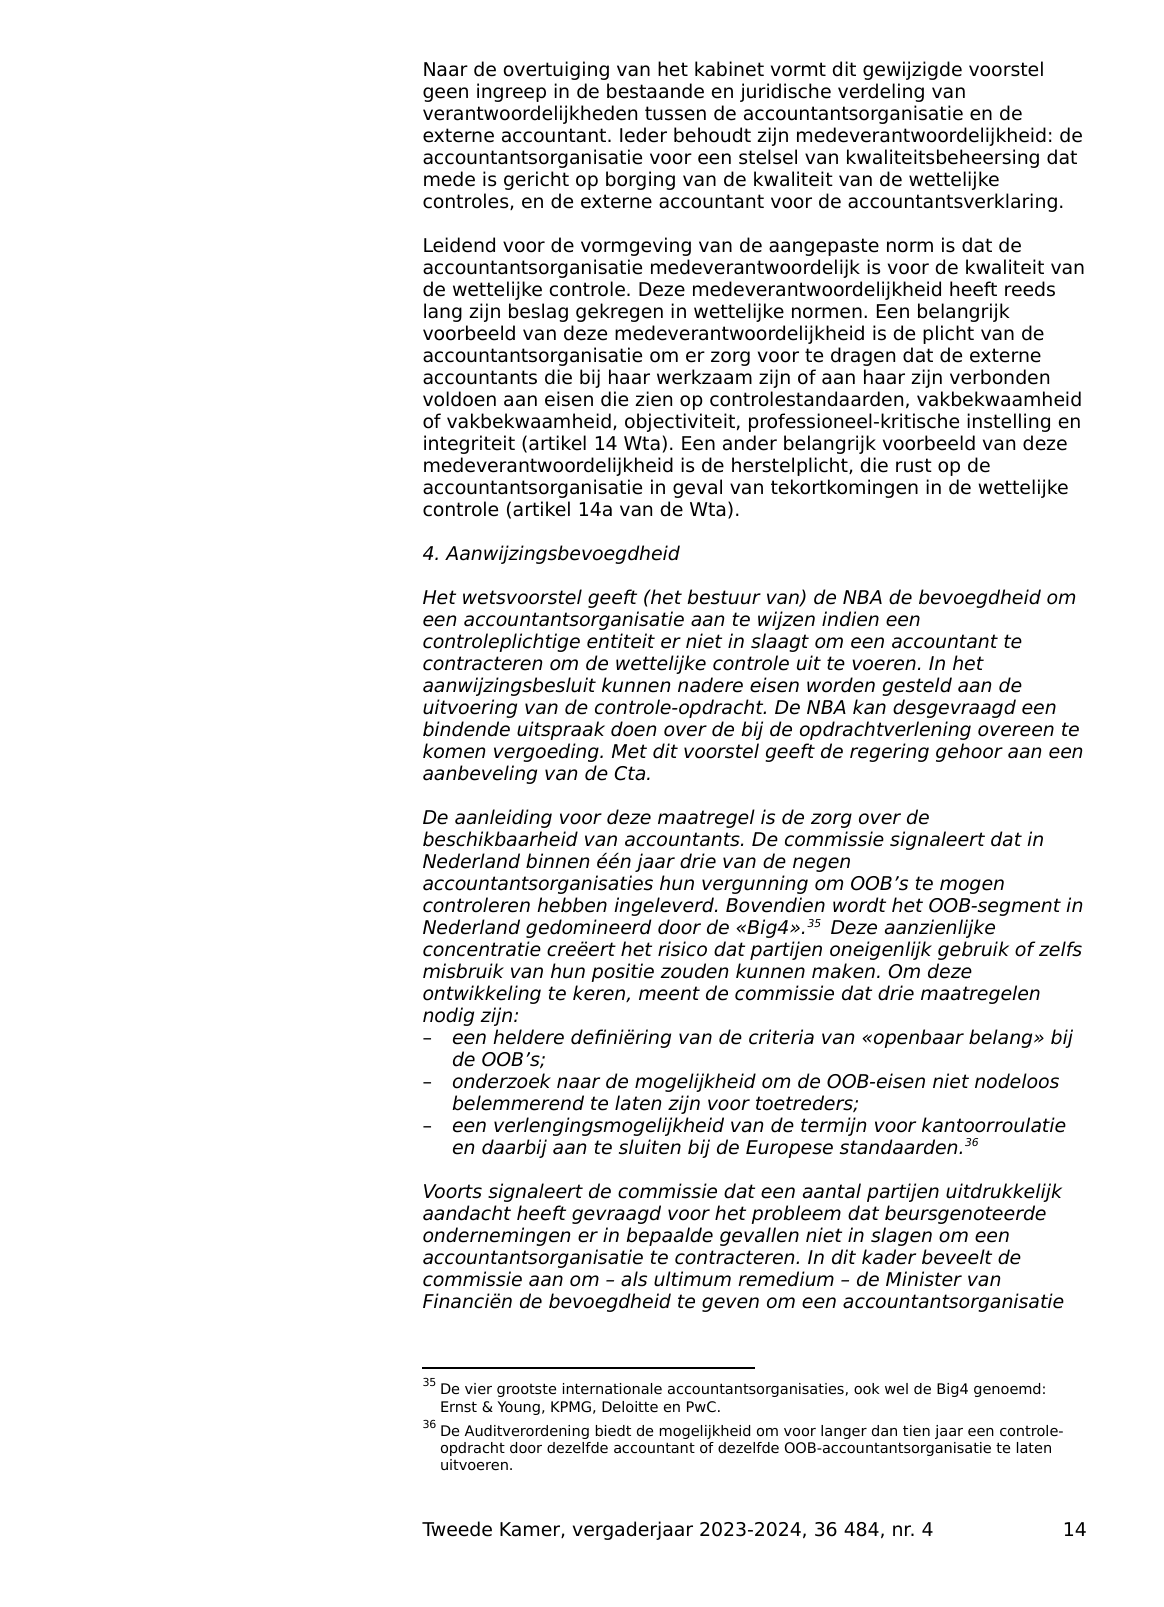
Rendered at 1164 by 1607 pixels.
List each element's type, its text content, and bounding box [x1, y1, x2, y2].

text Het wetsvoorstel geeft (het bestuur van) de NBA de bevoegdheid om een accountantsorganisatie aan te wijzen indien een controleplichtige entiteit er niet in slaagt om een accountant te contracteren om de wettelijke controle uit te voeren. In het aanwijzingsbesluit kunnen nadere eisen worden gesteld aan de uitvoering van de controle-opdracht. De NBA kan desgevraagd een bindende uitspraak doen over de bij de opdrachtverlening overeen te komen vergoeding. Met dit voorstel geeft de regering gehoor aan een aanbeveling van de Cta. [422, 587, 1087, 785]
text – een verlengingsmogelijkheid van de termijn voor kantoorroulatie en daarbij aan te sluiten bij de Europese standaarden. [422, 1115, 1087, 1159]
text Leidend voor de vormgeving van de aangepaste norm is dat de accountantsorganisatie medeverantwoordelijk is voor de kwaliteit van de wettelijke controle. Deze medeverantwoordelijkheid heeft reeds lang zijn beslag gekregen in wettelijke normen. Een belangrijk voorbeeld van deze medeverantwoordelijkheid is de plicht van de accountantsorganisatie om er zorg voor te dragen dat de externe accountants die bij haar werkzaam zijn of aan haar zijn verbonden voldoen aan eisen die zien op controlestandaarden, vakbekwaamheid of vakbekwaamheid, objectiviteit, professioneel-kritische instelling en integriteit (artikel 14 Wta). Een ander belangrijk voorbeeld van deze medeverantwoordelijkheid is de herstelplicht, die rust op de accountantsorganisatie in geval van tekortkomingen in de wettelijke controle (artikel 14a van de Wta). [422, 235, 1087, 521]
text De aanleiding voor deze maatregel is de zorg over de beschikbaarheid van accountants. De commissie signaleert dat in Nederland binnen één jaar drie van de negen accountantsorganisaties hun vergunning om OOB’s te mogen controleren hebben ingeleverd. Bovendien wordt het OOB-segment in Nederland gedomineerd door de «Big4». Deze aanzienlijke concentratie creëert het risico dat partijen oneigenlijk gebruik of zelfs misbruik van hun positie zouden kunnen maken. Om deze ontwikkeling te keren, meent de commissie dat drie maatregelen nodig zijn: [422, 807, 1087, 1027]
text – onderzoek naar de mogelijkheid om de OOB-eisen niet nodeloos belemmerend te laten zijn voor toetreders; [422, 1071, 1087, 1115]
text De vier grootste internationale accountantsorganisaties, ook wel de Big4 genoemd: Ernst & Young, KPMG, Deloitte en PwC. [422, 1377, 1087, 1416]
text Voorts signaleert de commissie dat een aantal partijen uitdrukkelijk aandacht heeft gevraagd voor het probleem dat beursgenoteerde ondernemingen er in bepaalde gevallen niet in slagen om een accountantsorganisatie te contracteren. In dit kader beveelt de commissie aan om – als ultimum remedium – de Minister van Financiën de bevoegdheid te geven om een accountantsorganisatie [422, 1181, 1087, 1313]
subtitle 4. Aanwijzingsbevoegdheid [422, 543, 1087, 565]
text De Auditverordening biedt de mogelijkheid om voor langer dan tien jaar een controle-opdracht door dezelfde accountant of dezelfde OOB-accountantsorganisatie te laten uitvoeren. [422, 1418, 1087, 1474]
text – een heldere definiëring van de criteria van «openbaar belang» bij de OOB’s; [422, 1027, 1087, 1071]
text Naar de overtuiging van het kabinet vormt dit gewijzigde voorstel geen ingreep in de bestaande en juridische verdeling van verantwoordelijkheden tussen de accountantsorganisatie en de externe accountant. Ieder behoudt zijn medeverantwoordelijkheid: de accountantsorganisatie voor een stelsel van kwaliteitsbeheersing dat mede is gericht op borging van de kwaliteit van de wettelijke controles, en de externe accountant voor de accountantsverklaring. [422, 59, 1087, 213]
